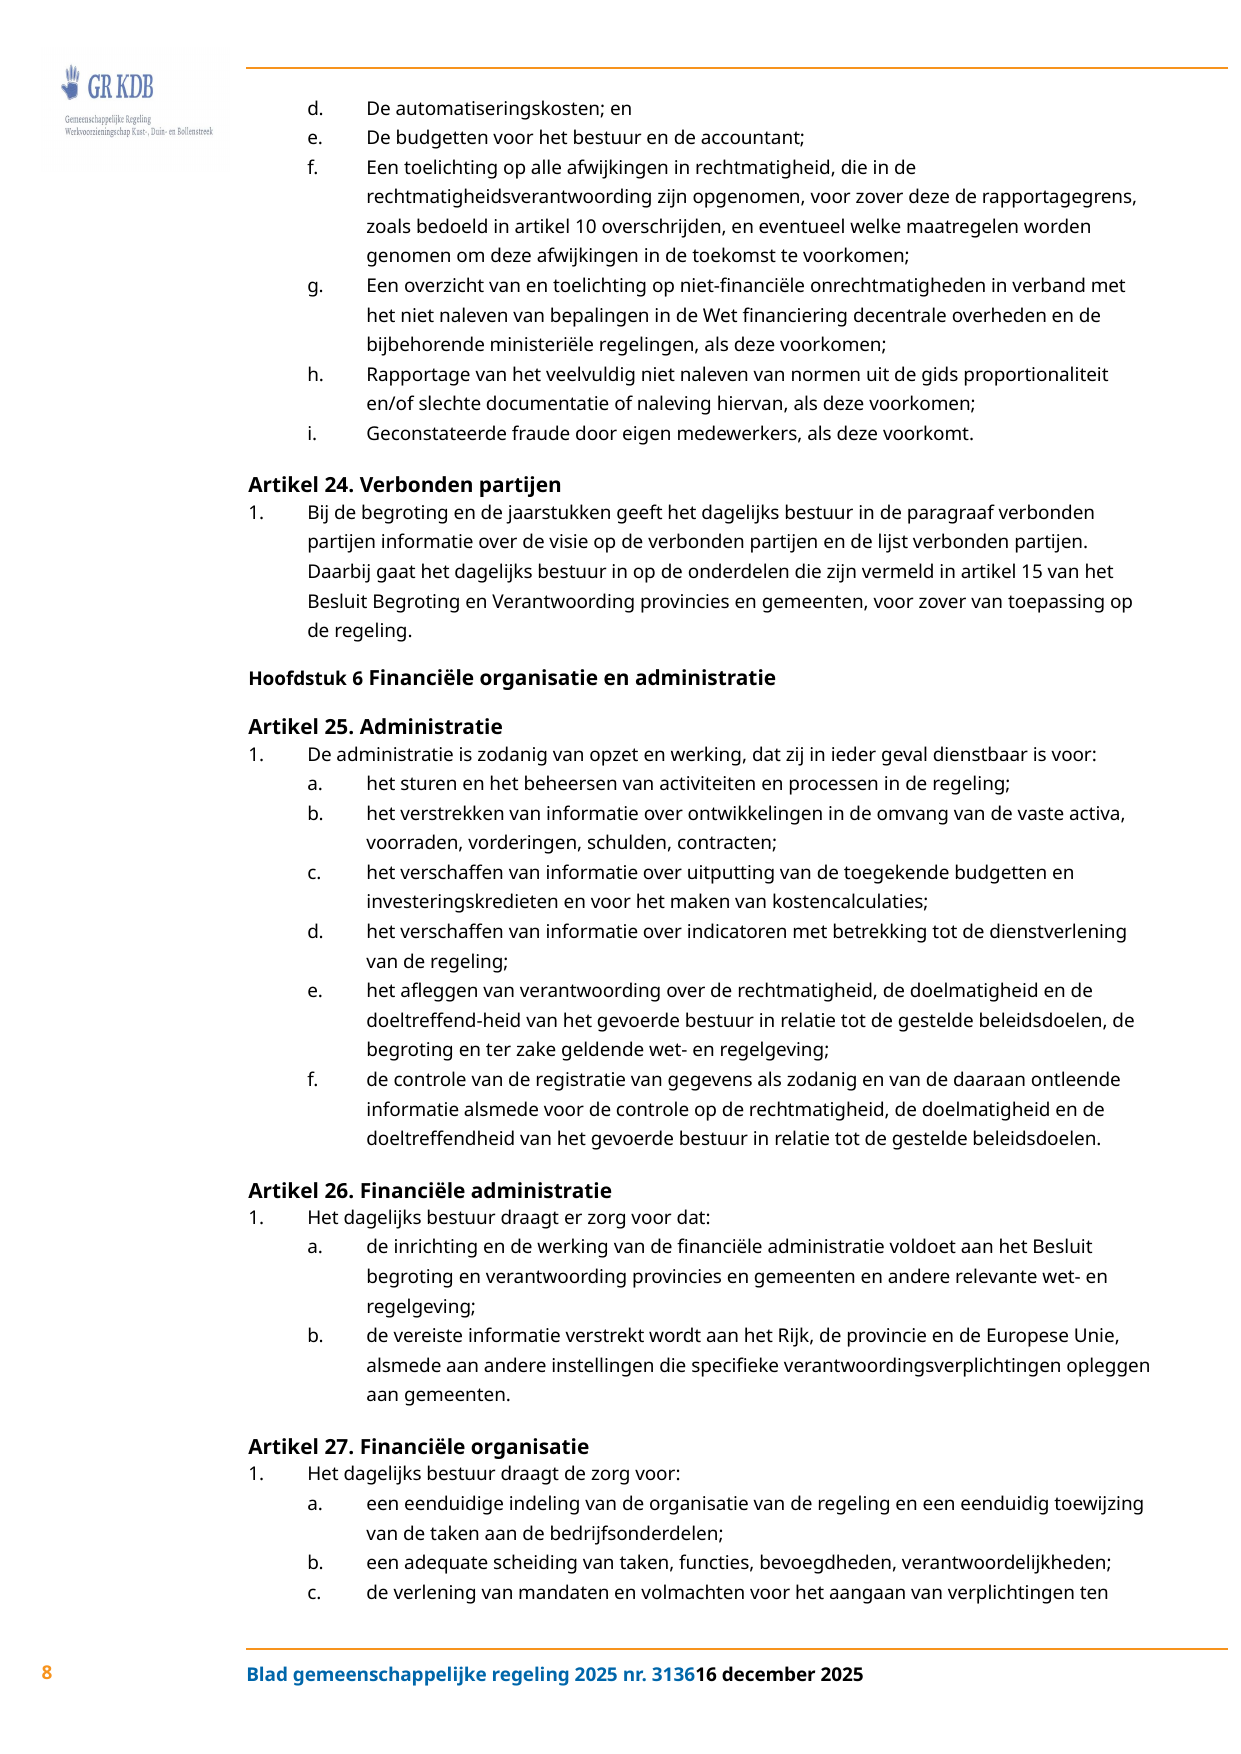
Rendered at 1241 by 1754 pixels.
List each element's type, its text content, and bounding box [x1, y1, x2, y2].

list De administratie is zodanig van opzet en werking, dat zij in ieder geval dienstbaar is voor: [248, 741, 1152, 766]
list het verstrekken van informatie over ontwikkelingen in de omvang van de vaste activa, voorraden, vorderingen, schulden, contracten; [307, 800, 1152, 855]
list het sturen en het beheersen van activiteiten en processen in de regeling; [307, 770, 1152, 796]
text Hoofdstuk 6 Financiële organisatie en administratie [248, 663, 1152, 691]
text Artikel 24. Verbonden partijen [248, 471, 1152, 499]
list De automatiseringskosten; en [307, 95, 1152, 121]
list Een toelichting op alle afwijkingen in rechtmatigheid, die in de rechtmatigheidsverantwoording zijn opgenomen, voor zover deze de rapportagegrens, zoals bedoeld in artikel 10 overschrijden, en eventueel welke maatregelen worden genomen om deze afwijkingen in de toekomst te voorkomen; [307, 154, 1152, 268]
text Artikel 25. Administratie [248, 712, 1152, 741]
text Artikel 27. Financiële organisatie [248, 1432, 1152, 1461]
text Artikel 26. Financiële administratie [248, 1176, 1152, 1204]
list de controle van de registratie van gegevens als zodanig en van de daaraan ontleende informatie alsmede voor de controle op de rechtmatigheid, de doelmatigheid en de doeltreffendheid van het gevoerde bestuur in relatie tot de gestelde beleidsdoelen. [307, 1066, 1152, 1151]
list Een overzicht van en toelichting op niet-financiële onrechtmatigheden in verband met het niet naleven van bepalingen in de Wet financiering decentrale overheden en de bijbehorende ministeriële regelingen, als deze voorkomen; [307, 272, 1152, 357]
list de verlening van mandaten en volmachten voor het aangaan van verplichtingen ten [307, 1579, 1152, 1604]
list Geconstateerde fraude door eigen medewerkers, als deze voorkomt. [307, 420, 1152, 446]
list een adequate scheiding van taken, functies, bevoegdheden, verantwoordelijkheden; [307, 1549, 1152, 1575]
list het verschaffen van informatie over indicatoren met betrekking tot de dienstverlening van de regeling; [307, 918, 1152, 973]
list De budgetten voor het bestuur en de accountant; [307, 124, 1152, 150]
list Het dagelijks bestuur draagt er zorg voor dat: [248, 1204, 1152, 1230]
list de vereiste informatie verstrekt wordt aan het Rijk, de provincie en de Europese Unie, alsmede aan andere instellingen die specifieke verantwoordingsverplichtingen opleggen aan gemeenten. [307, 1322, 1152, 1407]
list het verschaffen van informatie over uitputting van de toegekende budgetten en investeringskredieten en voor het maken van kostencalculaties; [307, 859, 1152, 914]
list Bij de begroting en de jaarstukken geeft het dagelijks bestuur in de paragraaf verbonden partijen informatie over de visie op de verbonden partijen en de lijst verbonden partijen. Daarbij gaat het dagelijks bestuur in op de onderdelen die zijn vermeld in artikel 15 van het Besluit Begroting en Verantwoording provincies en gemeenten, voor zover van toepassing op de regeling. [248, 499, 1152, 643]
list de inrichting en de werking van de financiële administratie voldoet aan het Besluit begroting en verantwoording provincies en gemeenten en andere relevante wet- en regelgeving; [307, 1234, 1152, 1319]
list het afleggen van verantwoording over de rechtmatigheid, de doelmatigheid en de doeltreffend-heid van het gevoerde bestuur in relatie tot de gestelde beleidsdoelen, de begroting en ter zake geldende wet- en regelgeving; [307, 977, 1152, 1062]
picture [41, 47, 231, 172]
list Rapportage van het veelvuldig niet naleven van normen uit de gids proportionaliteit en/of slechte documentatie of naleving hiervan, als deze voorkomen; [307, 361, 1152, 416]
list Het dagelijks bestuur draagt de zorg voor: [248, 1461, 1152, 1486]
list een eenduidige indeling van de organisatie van de regeling en een eenduidig toewijzing van de taken aan de bedrijfsonderdelen; [307, 1490, 1152, 1545]
